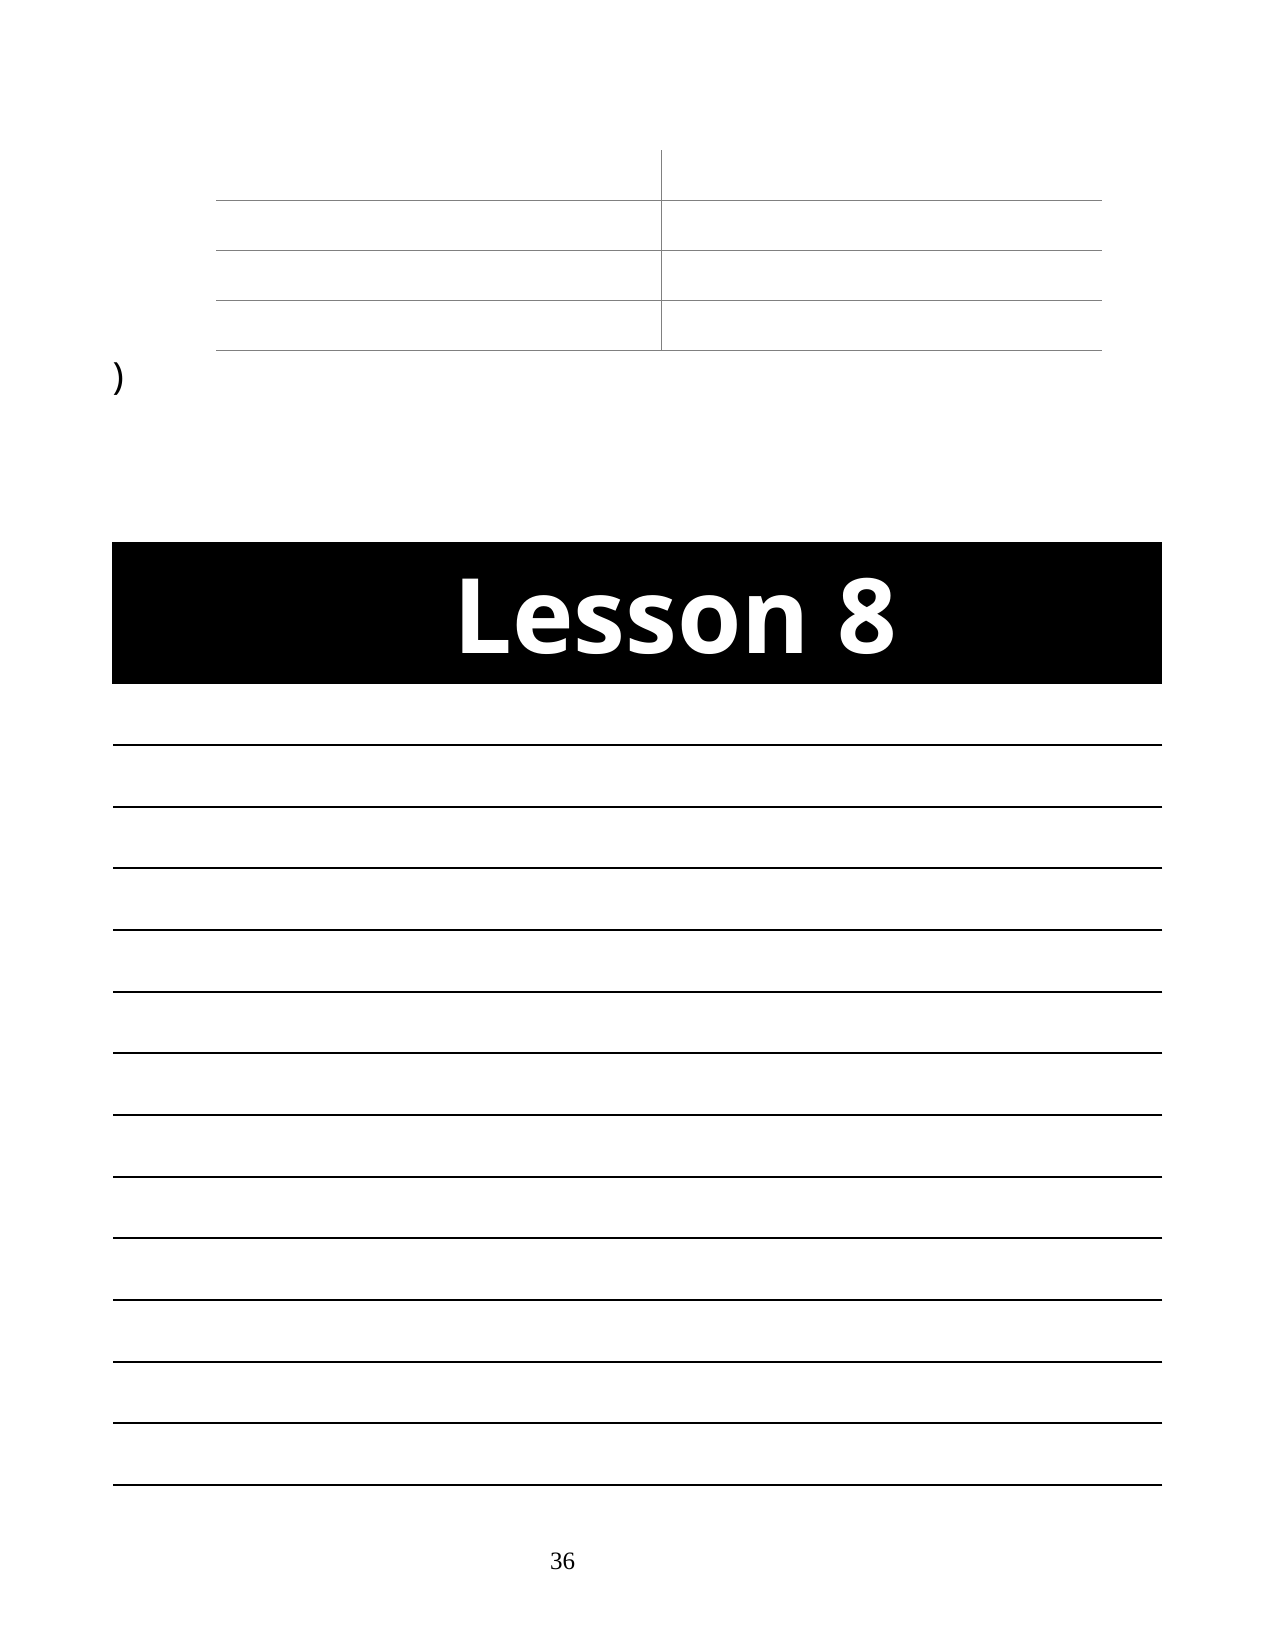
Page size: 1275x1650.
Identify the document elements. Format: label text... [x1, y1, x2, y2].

table_header [662, 150, 1102, 200]
subtitle Lesson 8 [112, 542, 1162, 684]
table_cell [216, 251, 661, 299]
table_cell [216, 201, 661, 250]
table_cell [662, 301, 1102, 349]
table_cell [662, 201, 1102, 250]
table_cell [662, 251, 1102, 299]
table_header [216, 150, 661, 200]
table_cell [216, 301, 661, 349]
text ) [112, 349, 1162, 401]
